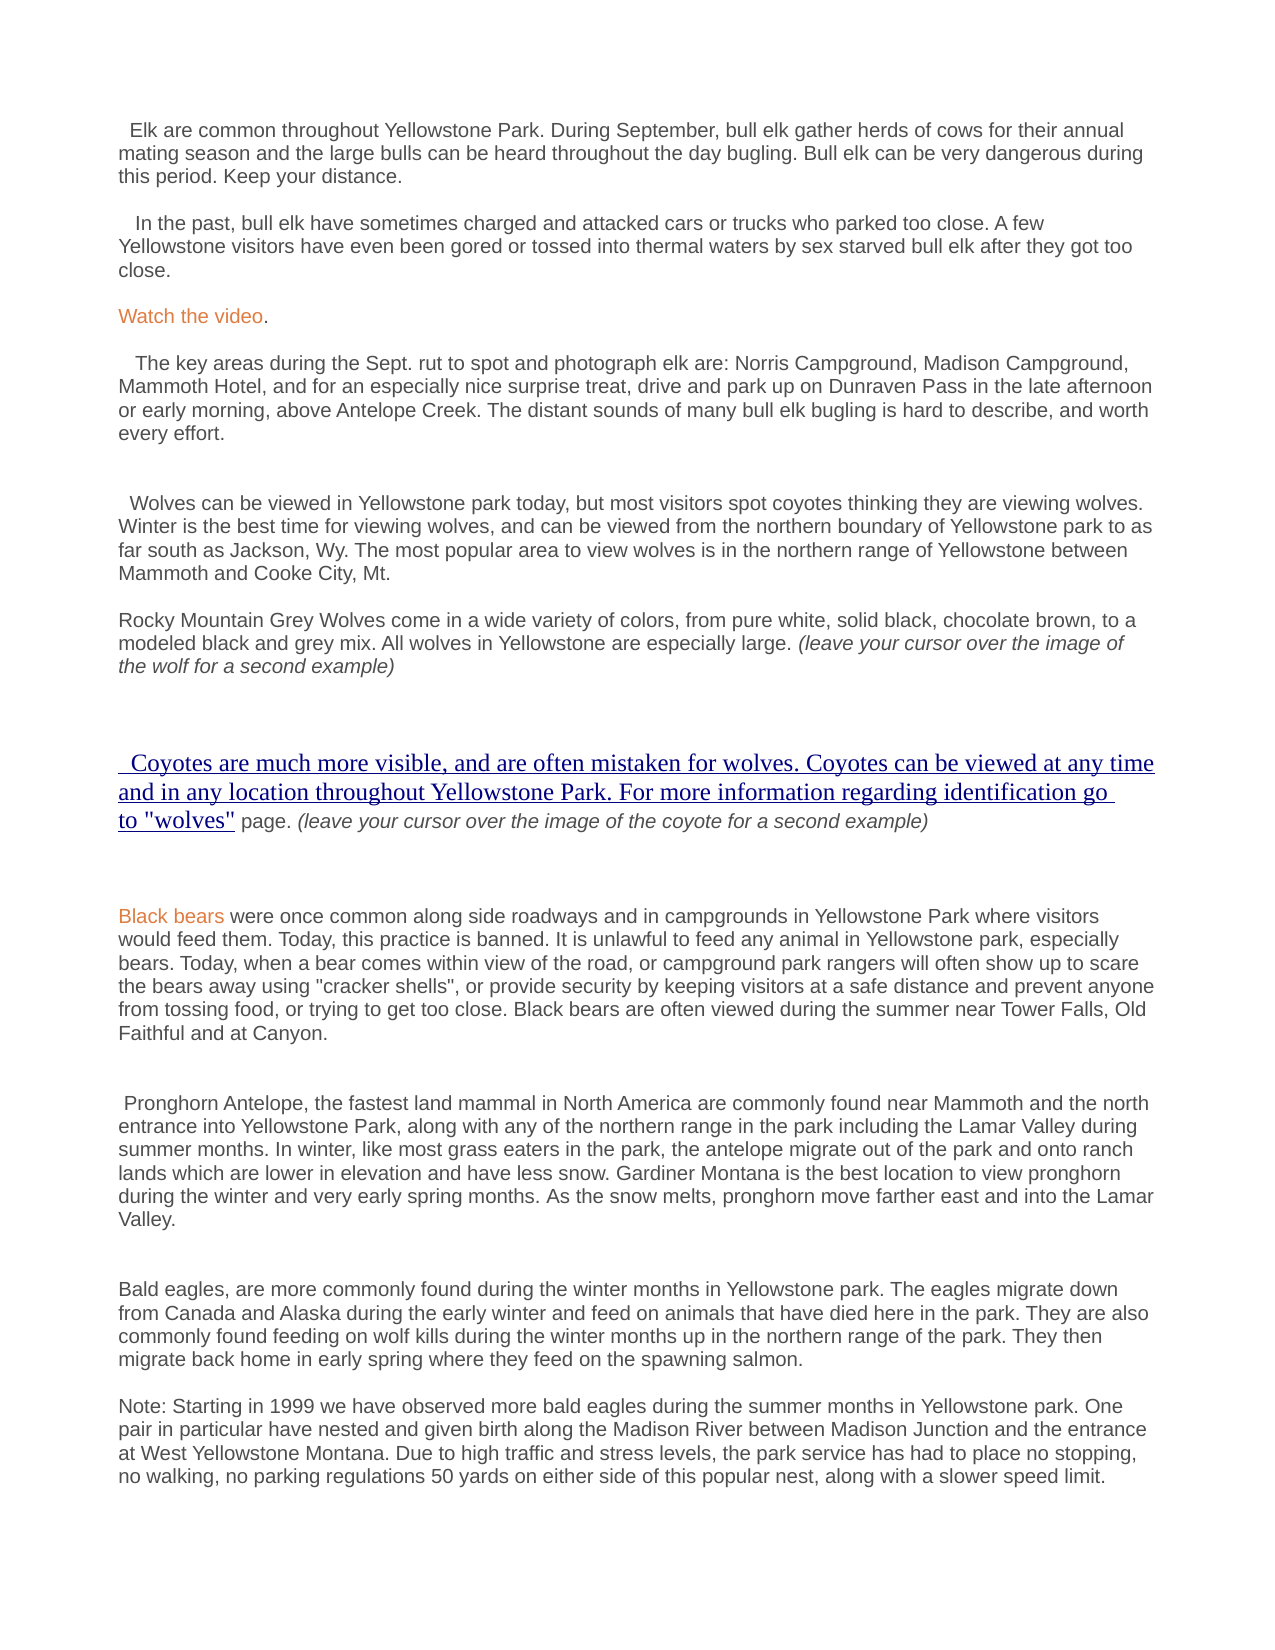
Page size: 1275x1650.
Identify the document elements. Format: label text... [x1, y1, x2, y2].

text Elk are common throughout Yellowstone Park. During September, bull elk gather herds of cows for their annual mating season and the large bulls can be heard throughout the day bugling. Bull elk can be very dangerous during this period. Keep your distance. In the past, bull elk have sometimes charged and attacked cars or trucks who parked too close. A few Yellowstone visitors have even been gored or tossed into thermal waters by sex starved bull elk after they got too close. Watch the video. The key areas during the Sept. rut to spot and photograph elk are: Norris Campground, Madison Campground, Mammoth Hotel, and for an especially nice surprise treat, drive and park up on Dunraven Pass in the late afternoon or early morning, above Antelope Creek. The distant sounds of many bull elk bugling is hard to describe, and worth every effort. Wolves can be viewed in Yellowstone park today, but most visitors spot coyotes thinking they are viewing wolves. Winter is the best time for viewing wolves, and can be viewed from the northern boundary of Yellowstone park to as far south as Jackson, Wy. The most popular area to view wolves is in the northern range of Yellowstone between Mammoth and Cooke City, Mt. Rocky Mountain Grey Wolves come in a wide variety of colors, from pure white, solid black, chocolate brown, to a modeled black and grey mix. All wolves in Yellowstone are especially large. (leave your cursor over the image of the wolf for a second example) Coyotes are much more visible, and are often mistaken for wolves. Coyotes can be viewed at any time and in any location throughout Yellowstone Park. For more information regarding identification go to "wolves" page. (leave your cursor over the image of the coyote for a second example) Black bears were once common along side roadways and in campgrounds in Yellowstone Park where visitors would feed them. Today, this practice is banned. It is unlawful to feed any animal in Yellowstone park, especially bears. Today, when a bear comes within view of the road, or campground park rangers will often show up to scare the bears away using "cracker shells", or provide security by keeping visitors at a safe distance and prevent anyone from tossing food, or trying to get too close. Black bears are often viewed during the summer near Tower Falls, Old Faithful and at Canyon. Pronghorn Antelope, the fastest land mammal in North America are commonly found near Mammoth and the north entrance into Yellowstone Park, along with any of the northern range in the park including the Lamar Valley during summer months. In winter, like most grass eaters in the park, the antelope migrate out of the park and onto ranch lands which are lower in elevation and have less snow. Gardiner Montana is the best location to view pronghorn during the winter and very early spring months. As the snow melts, pronghorn move farther east and into the Lamar Valley. Bald eagles, are more commonly found during the winter months in Yellowstone park. The eagles migrate down from Canada and Alaska during the early winter and feed on animals that have died here in the park. They are also commonly found feeding on wolf kills during the winter months up in the northern range of the park. They then migrate back home in early spring where they feed on the spawning salmon. Note: Starting in 1999 we have observed more bald eagles during the summer months in Yellowstone park. One pair in particular have nested and given birth along the Madison River between Madison Junction and the entrance at West Yellowstone Montana. Due to high traffic and stress levels, the park service has had to place no stopping, no walking, no parking regulations 50 yards on either side of this popular nest, along with a slower speed limit. [118, 118, 1157, 1511]
